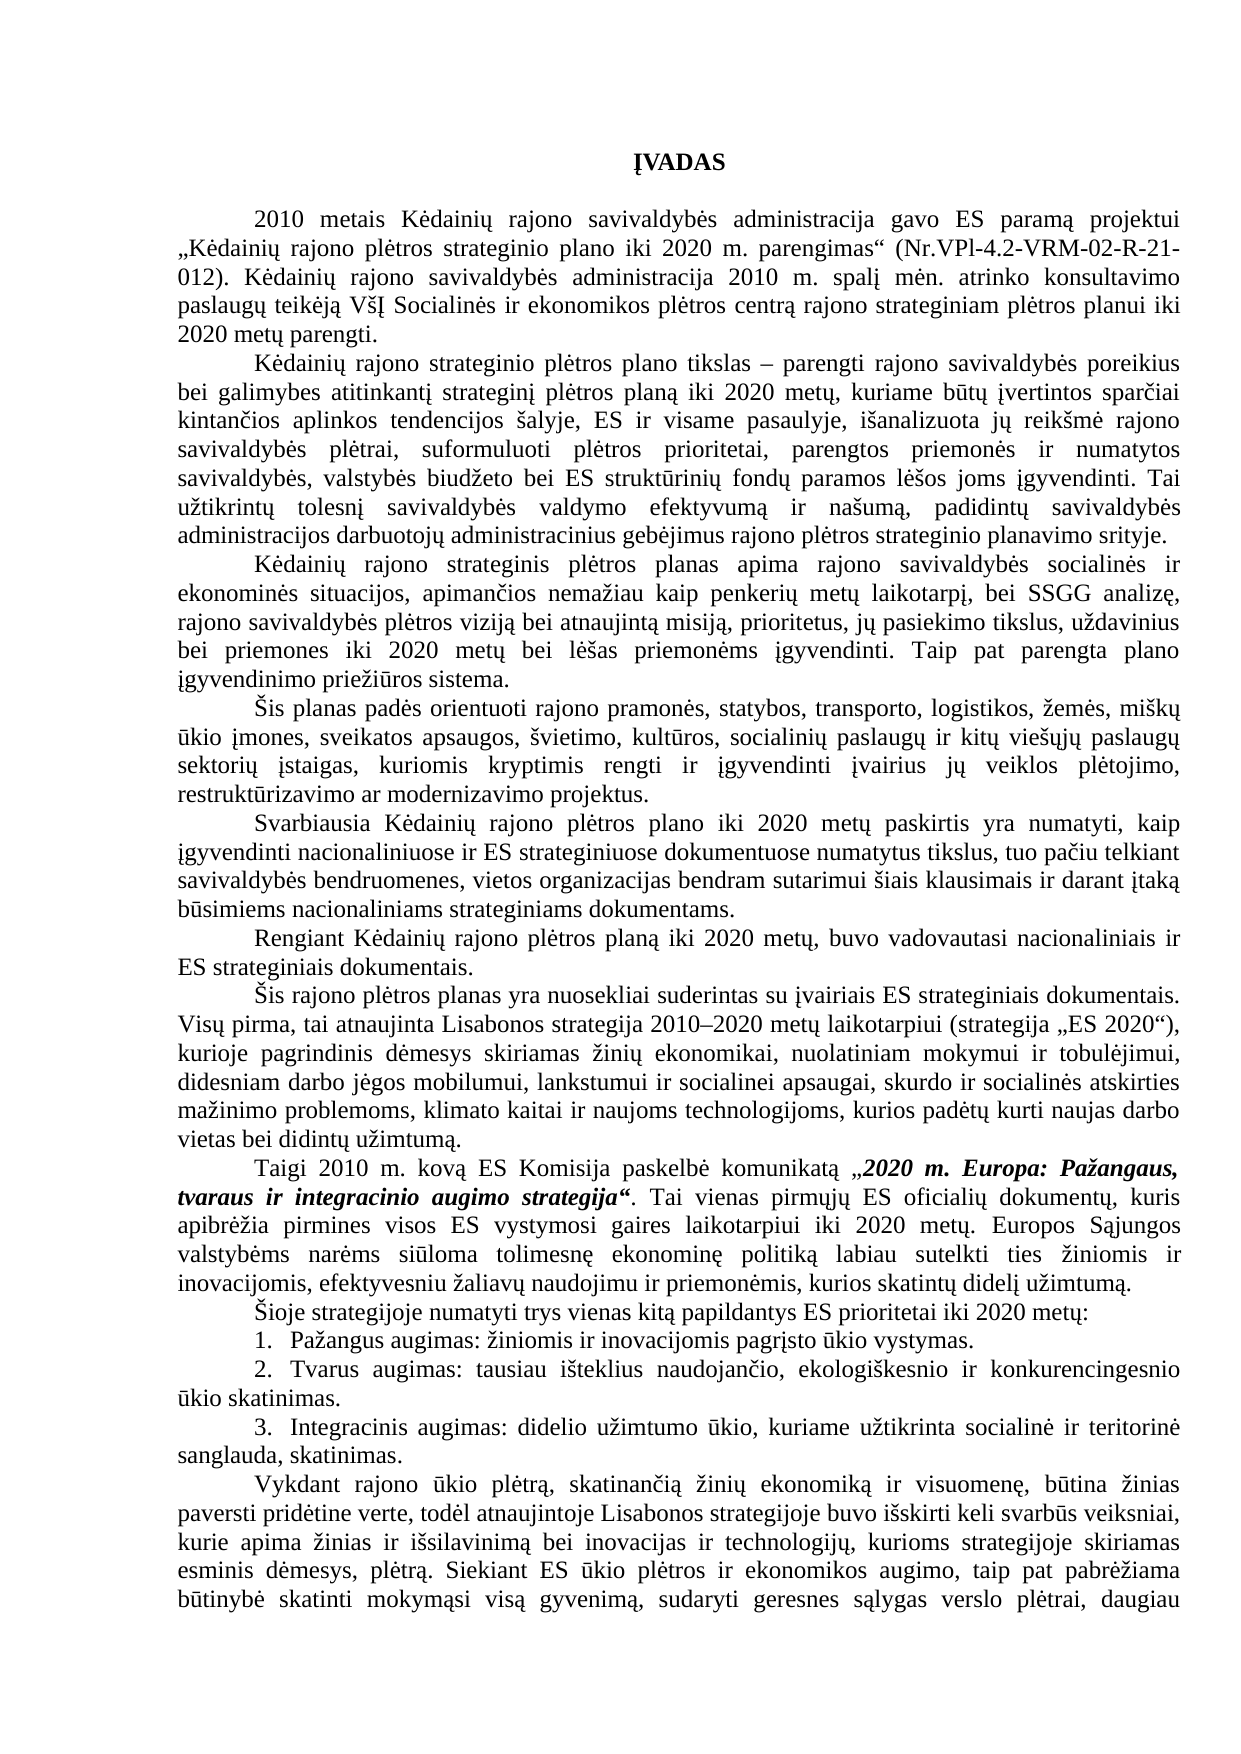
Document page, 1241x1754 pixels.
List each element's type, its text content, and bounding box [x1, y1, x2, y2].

text Šis rajono plėtros planas yra nuosekliai suderintas su įvairiais ES strateginiais dokumentais. Visų pirma, tai atnaujinta Lisabonos strategija 2010–2020 metų laikotarpiui (strategija „ES 2020“), kurioje pagrindinis dėmesys skiriamas žinių ekonomikai, nuolatiniam mokymui ir tobulėjimui, didesniam darbo jėgos mobilumui, lankstumui ir socialinei apsaugai, skurdo ir socialinės atskirties mažinimo problemoms, klimato kaitai ir naujoms technologijoms, kurios padėtų kurti naujas darbo vietas bei didintų užimtumą. [177, 981, 1181, 1153]
text Taigi 2010 m. kovą ES Komisija paskelbė komunikatą „2020 m. Europa: Pažangaus, tvaraus ir integracinio augimo strategija“. Tai vienas pirmųjų ES oficialių dokumentų, kuris apibrėžia pirmines visos ES vystymosi gaires laikotarpiui iki 2020 metų. Europos Sąjungos valstybėms narėms siūloma tolimesnę ekonominę politiką labiau sutelkti ties žiniomis ir inovacijomis, efektyvesniu žaliavų naudojimu ir priemonėmis, kurios skatintų didelį užimtumą. [177, 1153, 1181, 1297]
text Kėdainių rajono strateginis plėtros planas apima rajono savivaldybės socialinės ir ekonominės situacijos, apimančios nemažiau kaip penkerių metų laikotarpį, bei SSGG analizę, rajono savivaldybės plėtros viziją bei atnaujintą misiją, prioritetus, jų pasiekimo tikslus, uždavinius bei priemones iki 2020 metų bei lėšas priemonėms įgyvendinti. Taip pat parengta plano įgyvendinimo priežiūros sistema. [177, 549, 1181, 693]
text 3. Integracinis augimas: didelio užimtumo ūkio, kuriame užtikrinta socialinė ir teritorinė sanglauda, skatinimas. [177, 1412, 1181, 1469]
text Šioje strategijoje numatyti trys vienas kitą papildantys ES prioritetai iki 2020 metų: [177, 1297, 1181, 1326]
text Rengiant Kėdainių rajono plėtros planą iki 2020 metų, buvo vadovautasi nacionaliniais ir ES strateginiais dokumentais. [177, 923, 1181, 981]
text ĮVADAS [177, 147, 1181, 176]
text 2. Tvarus augimas: tausiau išteklius naudojančio, ekologiškesnio ir konkurencingesnio ūkio skatinimas. [177, 1354, 1181, 1412]
text Svarbiausia Kėdainių rajono plėtros plano iki 2020 metų paskirtis yra numatyti, kaip įgyvendinti nacionaliniuose ir ES strateginiuose dokumentuose numatytus tikslus, tuo pačiu telkiant savivaldybės bendruomenes, vietos organizacijas bendram sutarimui šiais klausimais ir darant įtaką būsimiems nacionaliniams strateginiams dokumentams. [177, 808, 1181, 923]
text Vykdant rajono ūkio plėtrą, skatinančią žinių ekonomiką ir visuomenę, būtina žinias paversti pridėtine verte, todėl atnaujintoje Lisabonos strategijoje buvo išskirti keli svarbūs veiksniai, kurie apima žinias ir išsilavinimą bei inovacijas ir technologijų, kurioms strategijoje skiriamas esminis dėmesys, plėtrą. Siekiant ES ūkio plėtros ir ekonomikos augimo, taip pat pabrėžiama būtinybė skatinti mokymąsi visą gyvenimą, sudaryti geresnes sąlygas verslo plėtrai, daugiau [177, 1469, 1181, 1613]
text 2010 metais Kėdainių rajono savivaldybės administracija gavo ES paramą projektui „Kėdainių rajono plėtros strateginio plano iki 2020 m. parengimas“ (Nr.VPl-4.2-VRM-02-R-21-012). Kėdainių rajono savivaldybės administracija 2010 m. spalį mėn. atrinko konsultavimo paslaugų teikėją VšĮ Socialinės ir ekonomikos plėtros centrą rajono strateginiam plėtros planui iki 2020 metų parengti. [177, 204, 1181, 348]
text Šis planas padės orientuoti rajono pramonės, statybos, transporto, logistikos, žemės, miškų ūkio įmones, sveikatos apsaugos, švietimo, kultūros, socialinių paslaugų ir kitų viešųjų paslaugų sektorių įstaigas, kuriomis kryptimis rengti ir įgyvendinti įvairius jų veiklos plėtojimo, restruktūrizavimo ar modernizavimo projektus. [177, 693, 1181, 808]
text 1. Pažangus augimas: žiniomis ir inovacijomis pagrįsto ūkio vystymas. [177, 1326, 1181, 1354]
text Kėdainių rajono strateginio plėtros plano tikslas – parengti rajono savivaldybės poreikius bei galimybes atitinkantį strateginį plėtros planą iki 2020 metų, kuriame būtų įvertintos sparčiai kintančios aplinkos tendencijos šalyje, ES ir visame pasaulyje, išanalizuota jų reikšmė rajono savivaldybės plėtrai, suformuluoti plėtros prioritetai, parengtos priemonės ir numatytos savivaldybės, valstybės biudžeto bei ES struktūrinių fondų paramos lėšos joms įgyvendinti. Tai užtikrintų tolesnį savivaldybės valdymo efektyvumą ir našumą, padidintų savivaldybės administracijos darbuotojų administracinius gebėjimus rajono plėtros strateginio planavimo srityje. [177, 348, 1181, 549]
